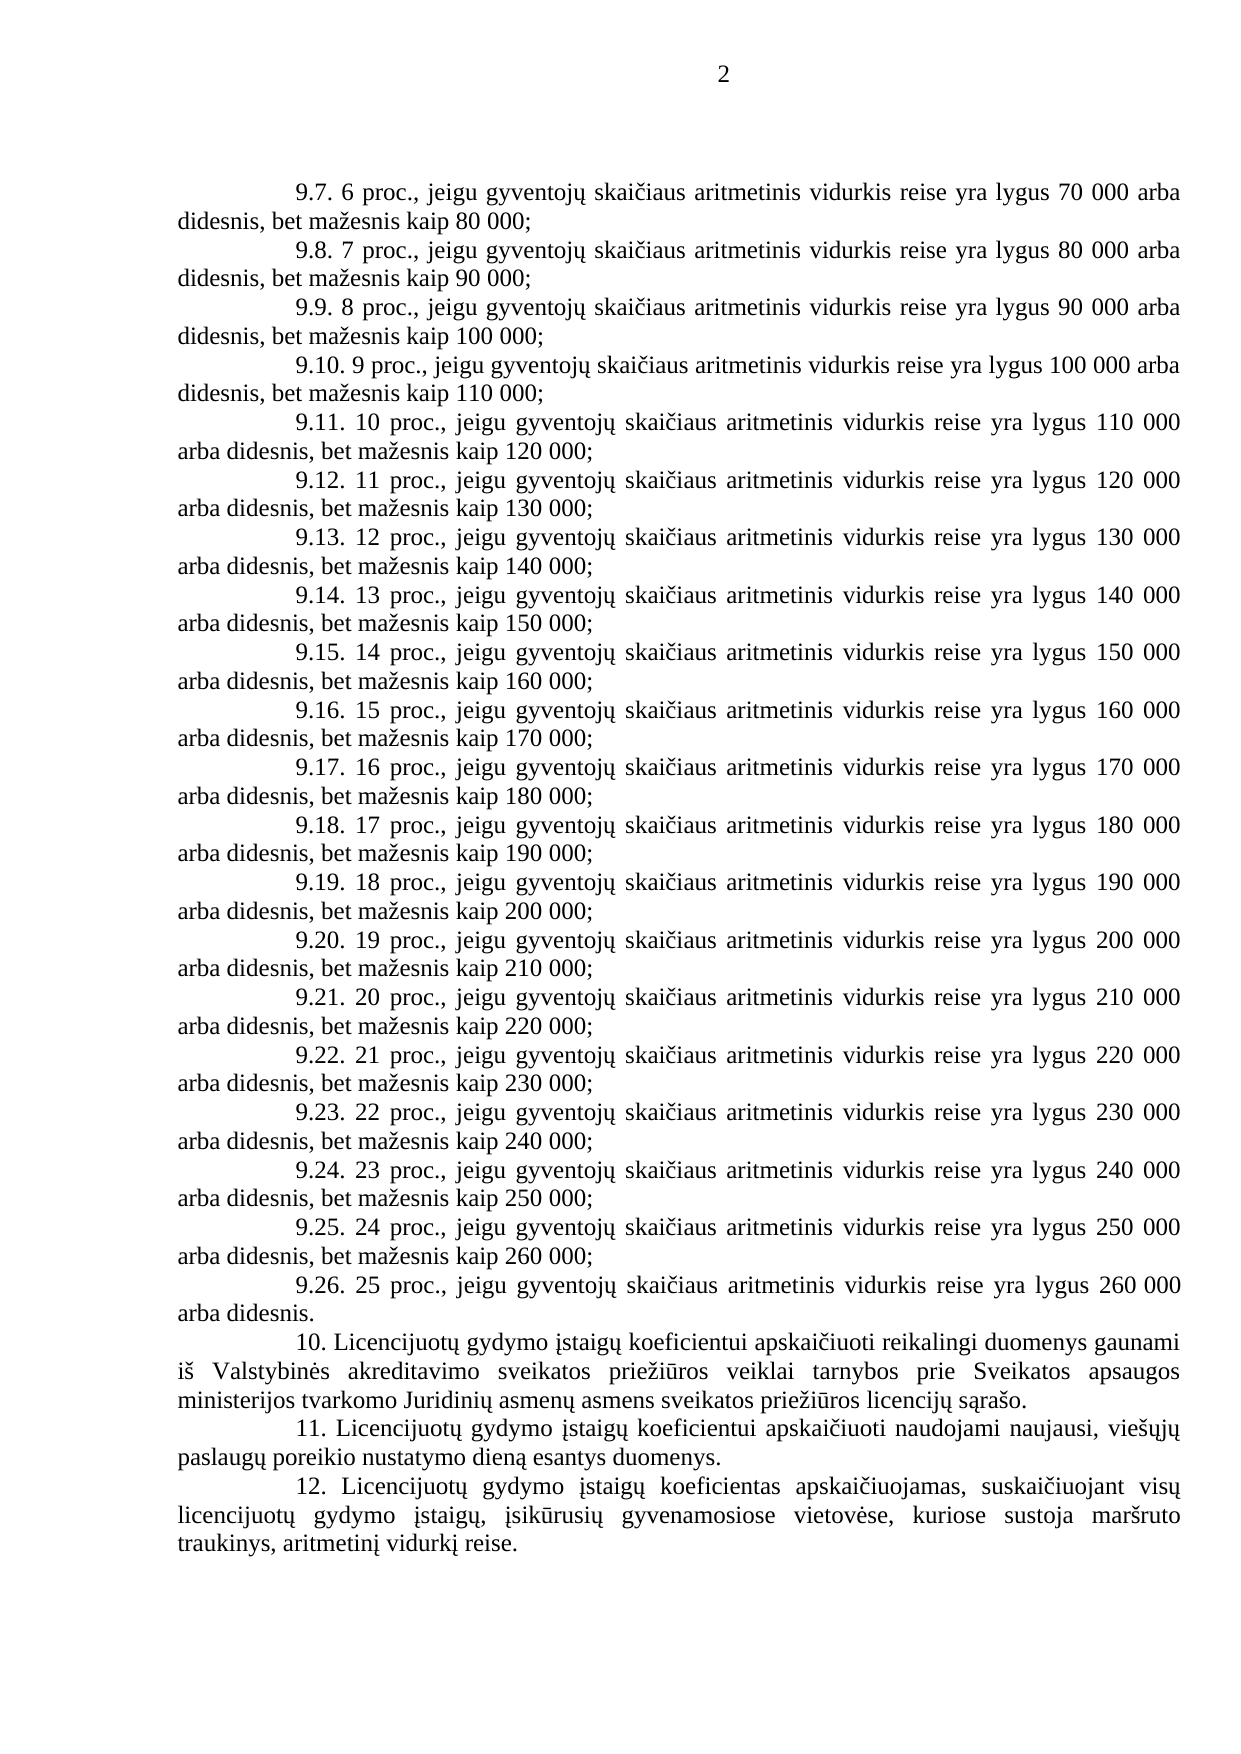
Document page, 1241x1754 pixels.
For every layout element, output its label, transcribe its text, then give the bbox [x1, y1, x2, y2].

text 9.11. 10 proc., jeigu gyventojų skaičiaus aritmetinis vidurkis reise yra lygus 110 000 arba didesnis, bet mažesnis kaip 120 000; [177, 407, 1181, 465]
text 9.13. 12 proc., jeigu gyventojų skaičiaus aritmetinis vidurkis reise yra lygus 130 000 arba didesnis, bet mažesnis kaip 140 000; [177, 522, 1181, 580]
text 9.10. 9 proc., jeigu gyventojų skaičiaus aritmetinis vidurkis reise yra lygus 100 000 arba didesnis, bet mažesnis kaip 110 000; [177, 350, 1181, 407]
text 9.8. 7 proc., jeigu gyventojų skaičiaus aritmetinis vidurkis reise yra lygus 80 000 arba didesnis, bet mažesnis kaip 90 000; [177, 235, 1181, 292]
text 9.9. 8 proc., jeigu gyventojų skaičiaus aritmetinis vidurkis reise yra lygus 90 000 arba didesnis, bet mažesnis kaip 100 000; [177, 292, 1181, 350]
text 9.24. 23 proc., jeigu gyventojų skaičiaus aritmetinis vidurkis reise yra lygus 240 000 arba didesnis, bet mažesnis kaip 250 000; [177, 1155, 1181, 1212]
text 11. Licencijuotų gydymo įstaigų koeficientui apskaičiuoti naudojami naujausi, viešųjų paslaugų poreikio nustatymo dieną esantys duomenys. [177, 1413, 1181, 1471]
text 12. Licencijuotų gydymo įstaigų koeficientas apskaičiuojamas, suskaičiuojant visų licencijuotų gydymo įstaigų, įsikūrusių gyvenamosiose vietovėse, kuriose sustoja maršruto traukinys, aritmetinį vidurkį reise. [177, 1471, 1181, 1557]
text 9.16. 15 proc., jeigu gyventojų skaičiaus aritmetinis vidurkis reise yra lygus 160 000 arba didesnis, bet mažesnis kaip 170 000; [177, 695, 1181, 752]
text 9.12. 11 proc., jeigu gyventojų skaičiaus aritmetinis vidurkis reise yra lygus 120 000 arba didesnis, bet mažesnis kaip 130 000; [177, 465, 1181, 522]
text 9.15. 14 proc., jeigu gyventojų skaičiaus aritmetinis vidurkis reise yra lygus 150 000 arba didesnis, bet mažesnis kaip 160 000; [177, 637, 1181, 695]
text 9.23. 22 proc., jeigu gyventojų skaičiaus aritmetinis vidurkis reise yra lygus 230 000 arba didesnis, bet mažesnis kaip 240 000; [177, 1097, 1181, 1155]
text 9.22. 21 proc., jeigu gyventojų skaičiaus aritmetinis vidurkis reise yra lygus 220 000 arba didesnis, bet mažesnis kaip 230 000; [177, 1040, 1181, 1097]
text 9.21. 20 proc., jeigu gyventojų skaičiaus aritmetinis vidurkis reise yra lygus 210 000 arba didesnis, bet mažesnis kaip 220 000; [177, 982, 1181, 1040]
text 9.26. 25 proc., jeigu gyventojų skaičiaus aritmetinis vidurkis reise yra lygus 260 000 arba didesnis. [177, 1270, 1181, 1327]
text 9.14. 13 proc., jeigu gyventojų skaičiaus aritmetinis vidurkis reise yra lygus 140 000 arba didesnis, bet mažesnis kaip 150 000; [177, 580, 1181, 637]
text 9.20. 19 proc., jeigu gyventojų skaičiaus aritmetinis vidurkis reise yra lygus 200 000 arba didesnis, bet mažesnis kaip 210 000; [177, 925, 1181, 982]
text 9.18. 17 proc., jeigu gyventojų skaičiaus aritmetinis vidurkis reise yra lygus 180 000 arba didesnis, bet mažesnis kaip 190 000; [177, 810, 1181, 867]
text 10. Licencijuotų gydymo įstaigų koeficientui apskaičiuoti reikalingi duomenys gaunami iš Valstybinės akreditavimo sveikatos priežiūros veiklai tarnybos prie Sveikatos apsaugos ministerijos tvarkomo Juridinių asmenų asmens sveikatos priežiūros licencijų sąrašo. [177, 1327, 1181, 1413]
text 9.25. 24 proc., jeigu gyventojų skaičiaus aritmetinis vidurkis reise yra lygus 250 000 arba didesnis, bet mažesnis kaip 260 000; [177, 1212, 1181, 1270]
text 9.17. 16 proc., jeigu gyventojų skaičiaus aritmetinis vidurkis reise yra lygus 170 000 arba didesnis, bet mažesnis kaip 180 000; [177, 752, 1181, 810]
text 9.19. 18 proc., jeigu gyventojų skaičiaus aritmetinis vidurkis reise yra lygus 190 000 arba didesnis, bet mažesnis kaip 200 000; [177, 867, 1181, 925]
text 9.7. 6 proc., jeigu gyventojų skaičiaus aritmetinis vidurkis reise yra lygus 70 000 arba didesnis, bet mažesnis kaip 80 000; [177, 177, 1181, 235]
